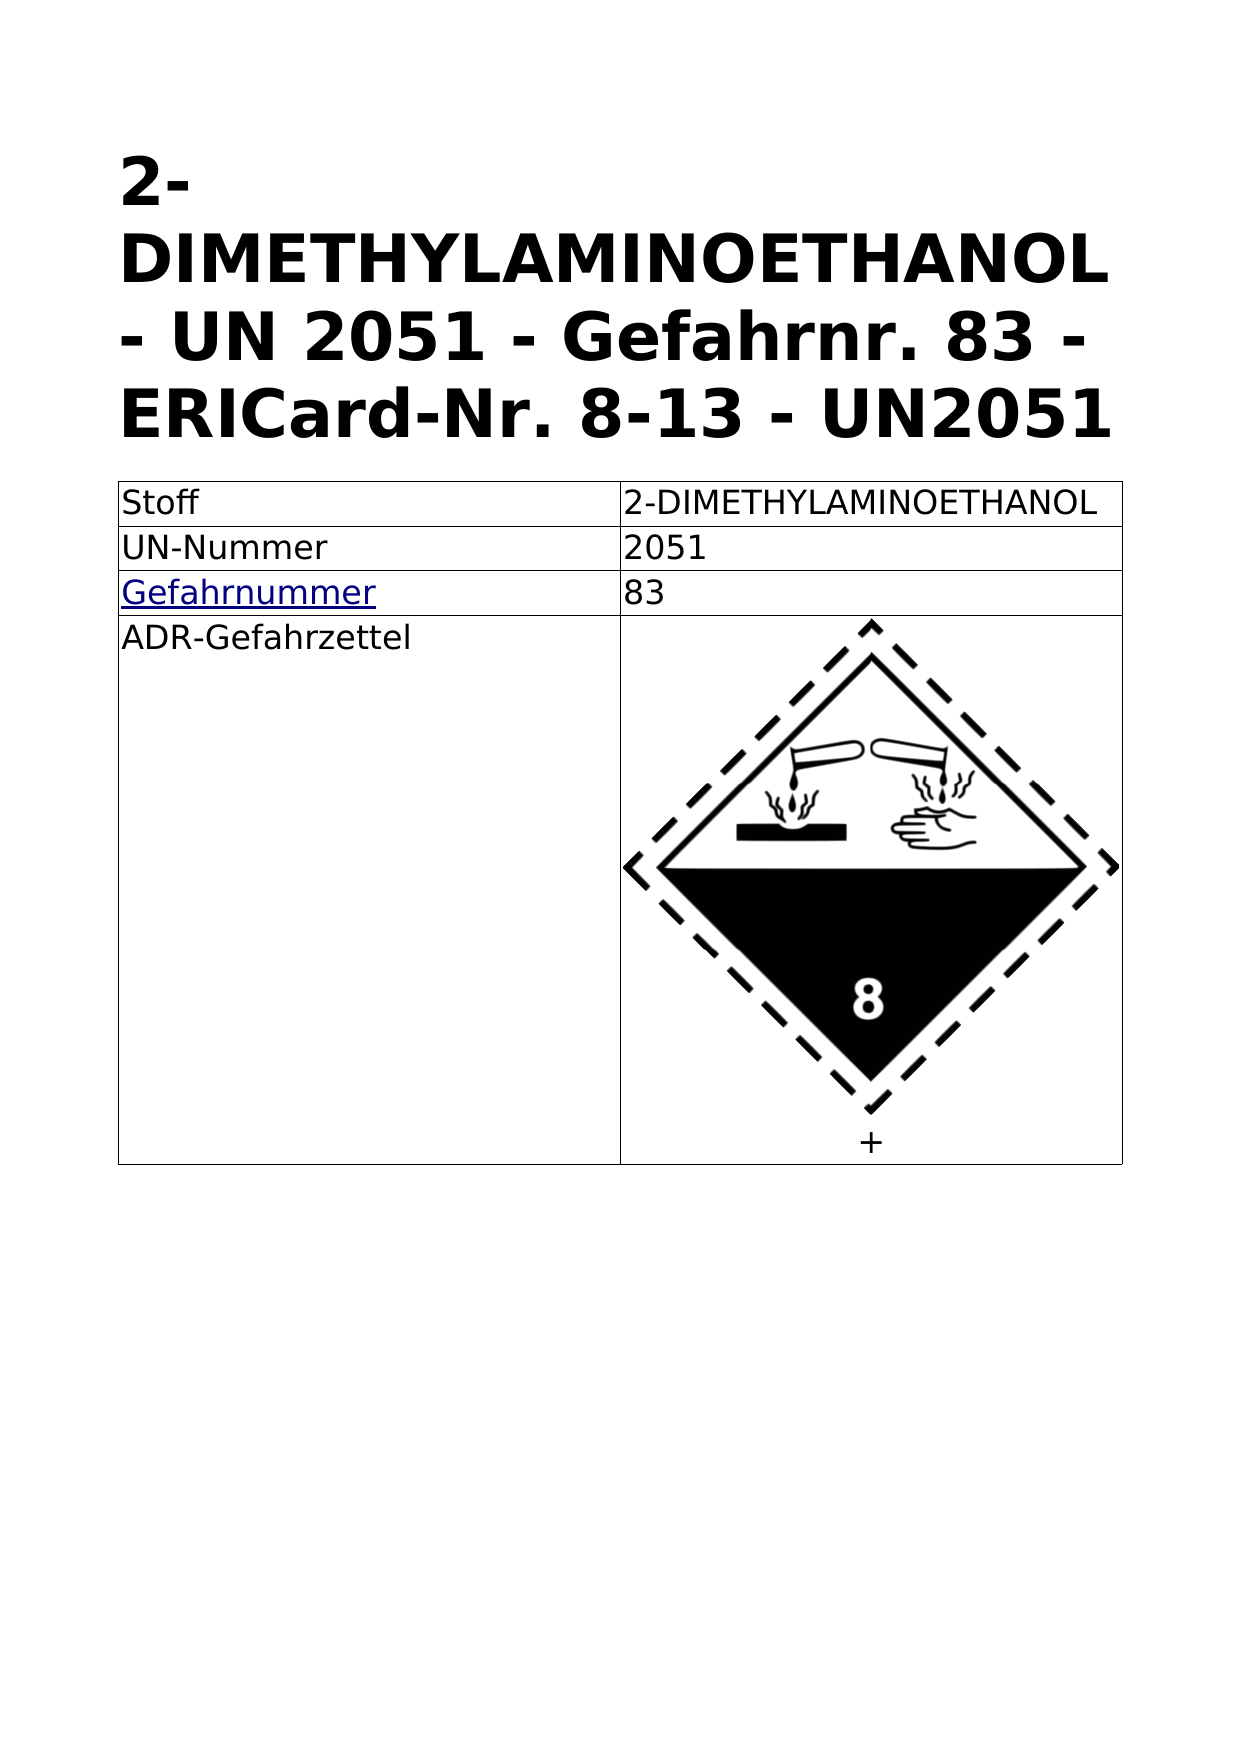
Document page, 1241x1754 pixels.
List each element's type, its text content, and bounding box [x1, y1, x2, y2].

table_cell 2051 [621, 527, 1122, 570]
table_cell UN-Nummer [119, 527, 620, 570]
table_header 2-DIMETHYLAMINOETHANOL [621, 482, 1122, 526]
table_cell Gefahrnummer [119, 571, 620, 615]
subtitle 2-DIMETHYLAMINOETHANOL - UN 2051 - Gefahrnr. 83 - ERICard-Nr. 8-13 - UN2051 [118, 143, 1122, 453]
table_cell + [621, 616, 1122, 1164]
picture [622, 618, 1120, 1115]
table_cell 83 [621, 571, 1122, 615]
table_cell ADR-Gefahrzettel [119, 616, 620, 1164]
table_header Stoff [119, 482, 620, 526]
